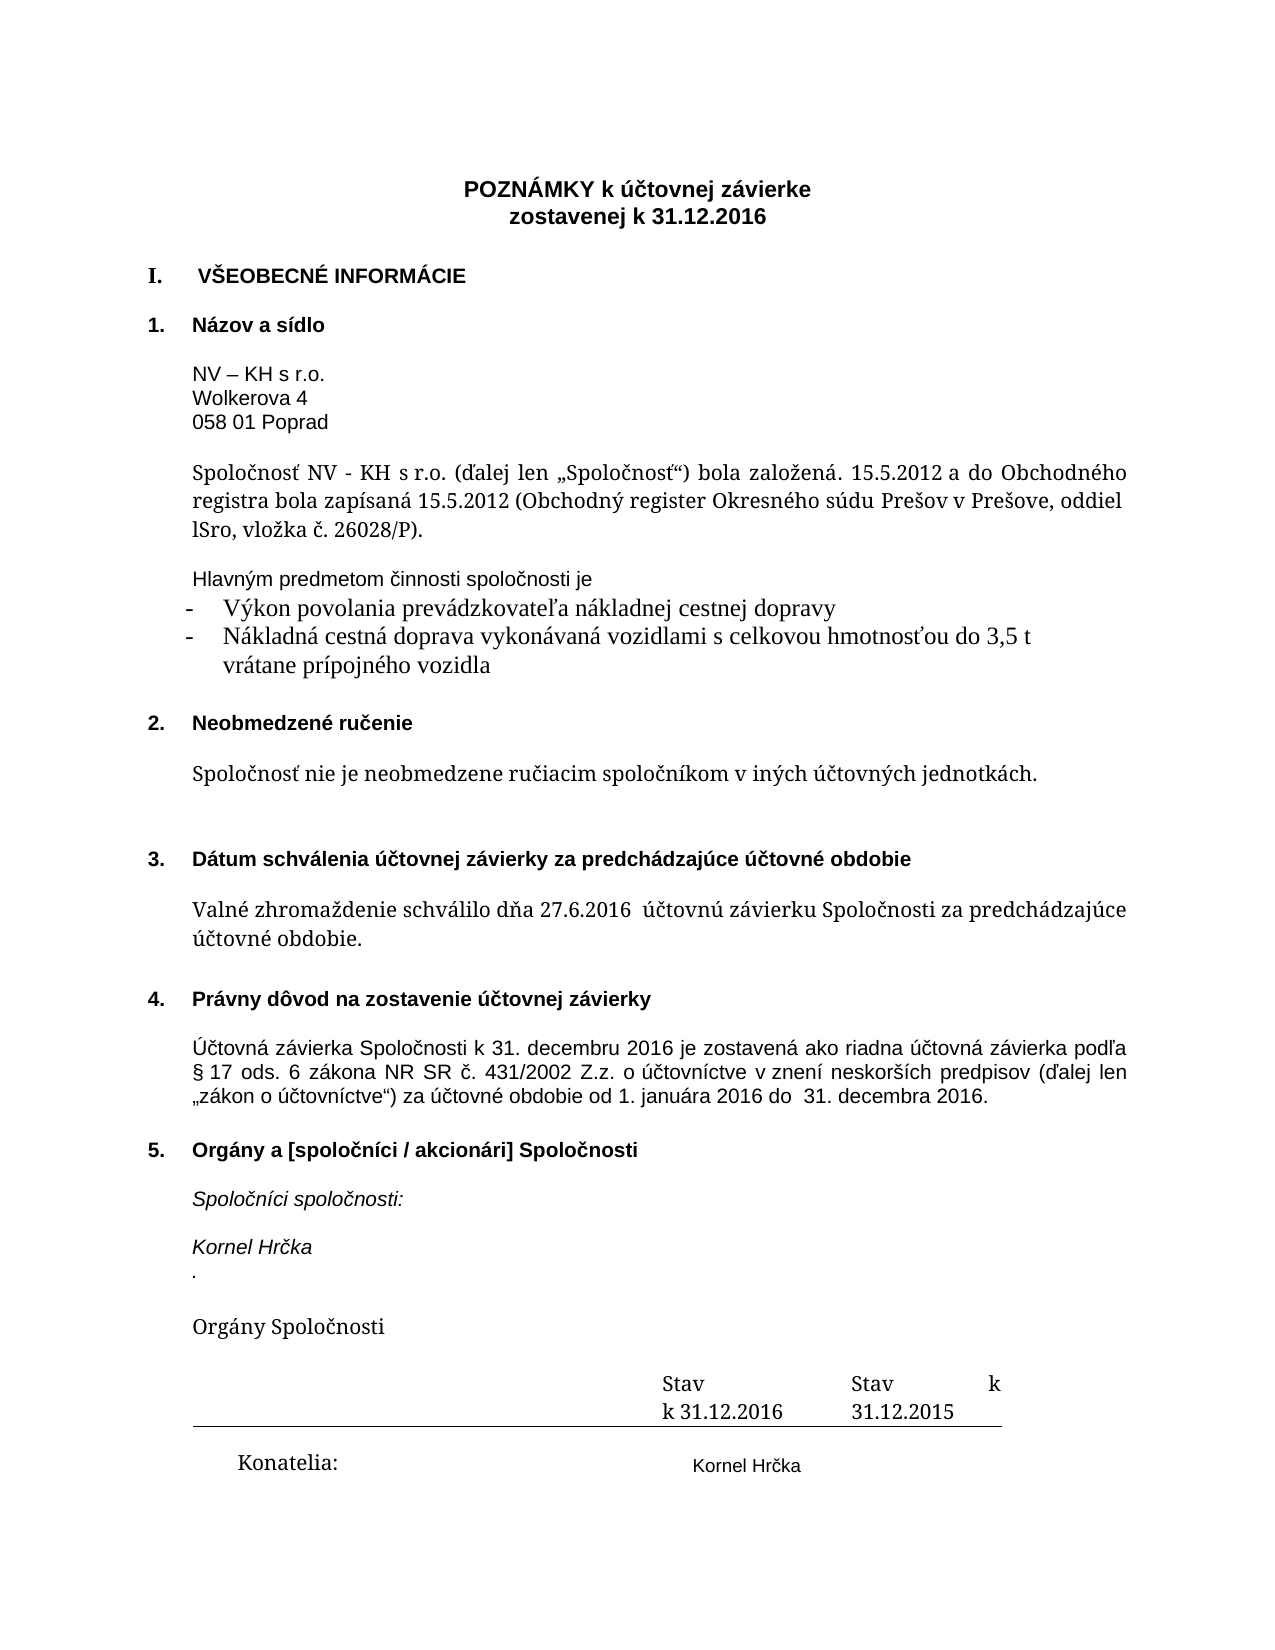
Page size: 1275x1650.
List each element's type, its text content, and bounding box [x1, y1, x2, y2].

text . [148, 1259, 1127, 1283]
text Účtovná závierka Spoločnosti k 31. decembru 2016 je zostavená ako riadna účtovná závierka podľa § 17 ods. 6 zákona NR SR č. 431/2002 Z.z. o účtovníctve v znení neskorších predpisov (ďalej len „zákon o účtovníctve“) za účtovné obdobie od 1. januára 2016 do 31. decembra 2016. [192, 1036, 1127, 1108]
subtitle Názov a sídlo [148, 313, 1127, 337]
subtitle VŠEOBECNÉ INFORMÁCIE [148, 262, 1127, 288]
text Wolkerova 4 [192, 386, 1127, 410]
table_header Stav k 31.12.2016 [618, 1369, 807, 1426]
table_header Stav k 31.12.2015 [807, 1369, 1002, 1426]
text Valné zhromaždenie schválilo dňa 27.6.2016 účtovnú závierku Spoločnosti za predchádzajúce účtovné obdobie. [192, 896, 1127, 952]
table_header [193, 1369, 618, 1426]
table_cell [618, 1427, 807, 1448]
table_header [1038, 591, 1126, 680]
text Kornel Hrčka [148, 1235, 1127, 1259]
text POZNÁMKY k účtovnej závierke [148, 176, 1127, 203]
text Spoločníci spoločnosti: [148, 1187, 1127, 1211]
subtitle Právny dôvod na zostavenie účtovnej závierky [148, 987, 1127, 1011]
table_cell Kornel Hrčka [618, 1448, 807, 1477]
table_cell [807, 1448, 1002, 1477]
text 058 01 Poprad [192, 410, 1127, 434]
subtitle Orgány a [spoločníci / akcionári] Spoločnosti [148, 1138, 1127, 1162]
table_cell [807, 1427, 1002, 1448]
table_cell Konatelia: [193, 1448, 618, 1477]
table_header Výkon povolania prevádzkovateľa nákladnej cestnej dopravy Nákladná cestná doprava vykonávaná vozidlami s celkovou hmotnosťou do 3,5 t vrátane prípojného vozidla [146, 591, 1038, 680]
text NV – KH s r.o. [192, 362, 1127, 386]
text Spoločnosť NV - KH s r.o. (ďalej len „Spoločnosť“) bola založená. 15.5.2012 a do Obchodného registra bola zapísaná 15.5.2012.(Obchodný register Okresného súdu Prešov.v Prešove, oddiel. lSro, vložka č. 26028/P). [192, 458, 1127, 543]
text Orgány Spoločnosti [192, 1312, 1127, 1340]
text zostavenej k 31.12.2016 [148, 203, 1127, 229]
table_cell [193, 1427, 618, 1448]
text Spoločnosť nie je neobmedzene ručiacim spoločníkom v iných účtovných jednotkách. [192, 759, 1127, 788]
text Hlavným predmetom činnosti spoločnosti je [192, 567, 1127, 591]
subtitle Dátum schválenia účtovnej závierky za predchádzajúce účtovné obdobie [148, 847, 1127, 871]
subtitle Neobmedzené ručenie [148, 711, 1127, 734]
